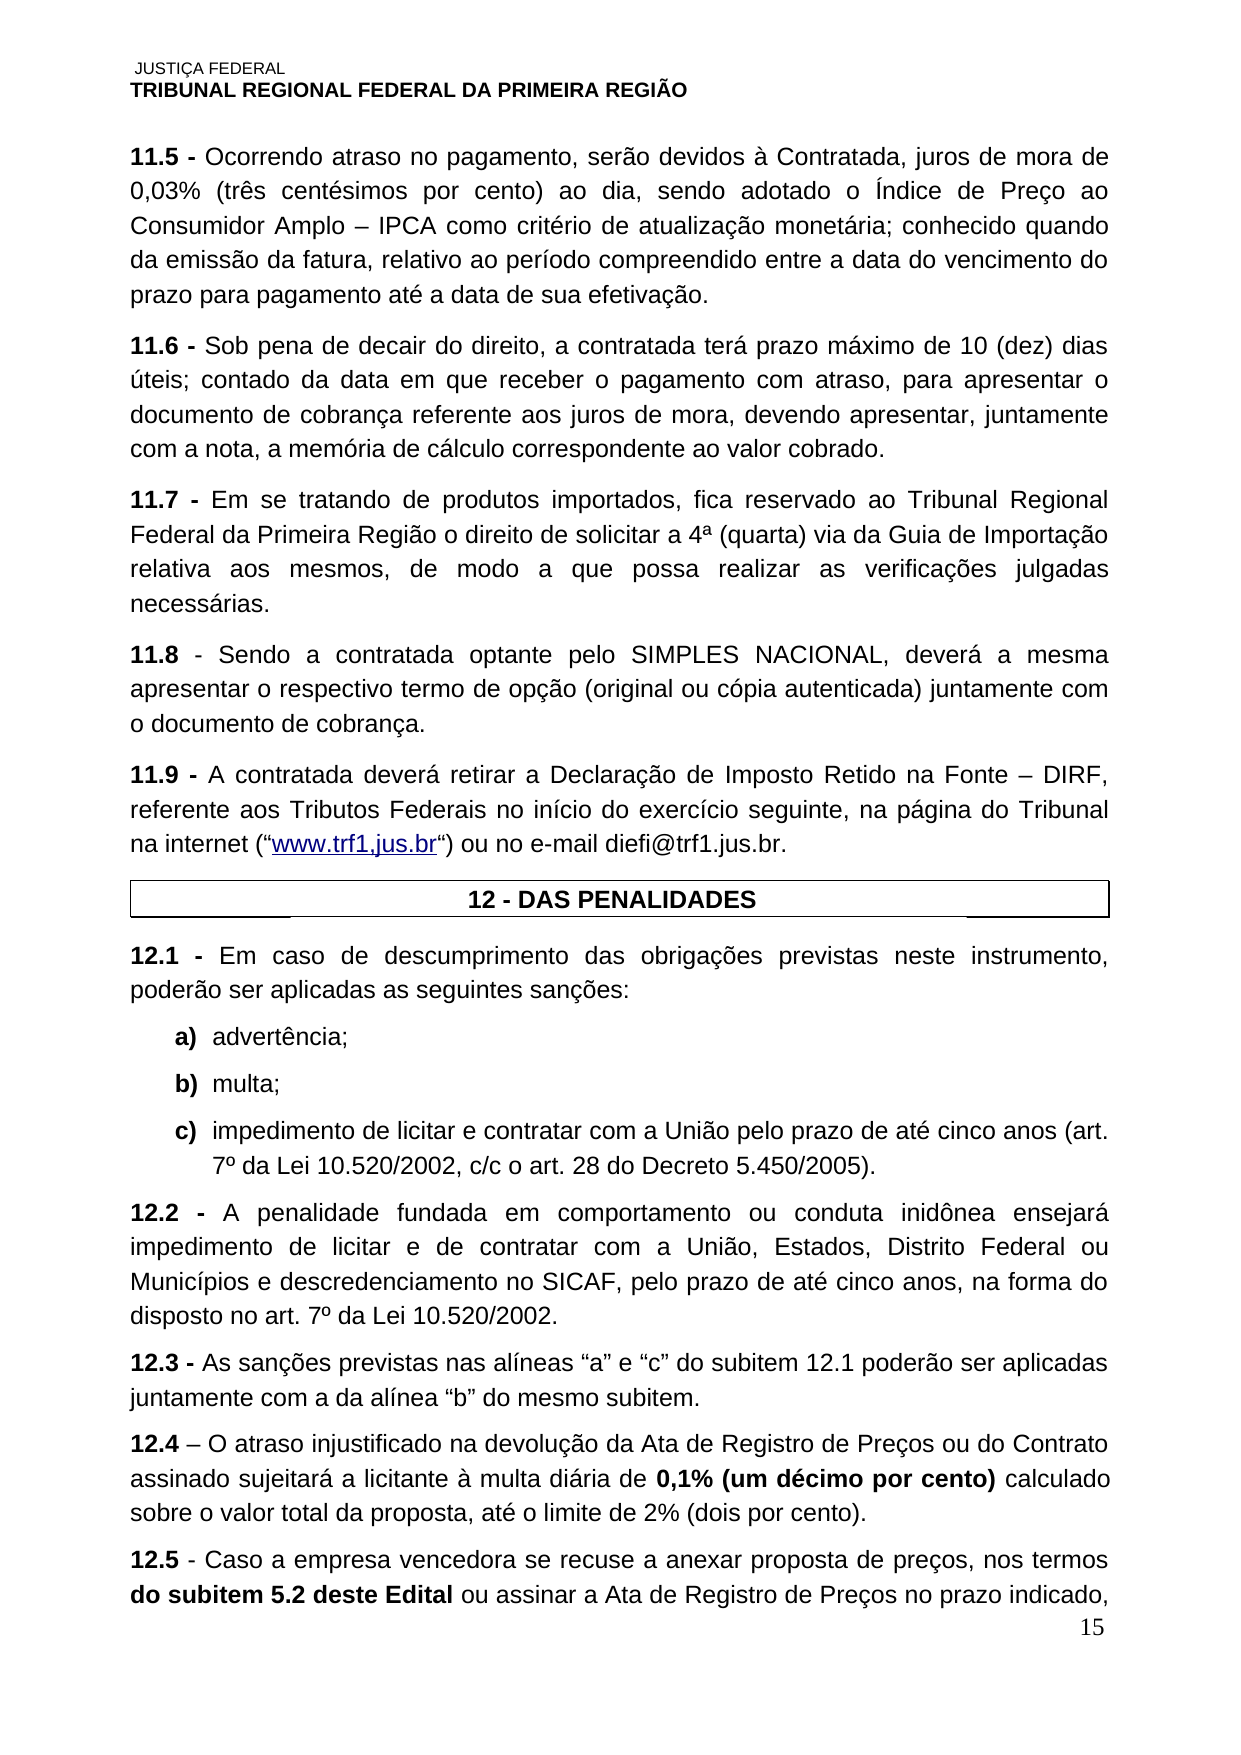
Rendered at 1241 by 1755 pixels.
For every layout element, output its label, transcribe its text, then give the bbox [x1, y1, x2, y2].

text 12.1 - Em caso de descumprimento das obrigações previstas neste instrumento, poderão ser aplicadas as seguintes sanções: [130, 941, 290, 1004]
text 11.8 - Sendo a contratada optante pelo SIMPLES NACIONAL, deverá a mesma apresentar o respectivo termo de opção (original ou cópia autenticada) juntamente com o documento de cobrança. [130, 640, 290, 738]
text 11.9 - A contratada deverá retirar a Declaração de Imposto Retido na Fonte – DIRF, referente aos Tributos Federais no início do exercício seguinte, na página do Tribunal na internet (“www.trf1,jus.br“) ou no e-mail diefi@trf1.jus.br. [967, 760, 1110, 858]
list advertência; [174, 1022, 290, 1051]
text 12.1 - Em caso de descumprimento das obrigações previstas neste instrumento, poderão ser aplicadas as seguintes sanções: [967, 941, 1110, 1004]
text 11.6 - Sob pena de decair do direito, a contratada terá prazo máximo de 10 (dez) dias úteis; contado da data em que receber o pagamento com atraso, para apresentar o documento de cobrança referente aos juros de mora, devendo apresentar, juntamente com a nota, a memória de cálculo correspondente ao valor cobrado. [130, 331, 1110, 463]
text 12.3 - As sanções previstas nas alíneas “a” e “c” do subitem 12.1 poderão ser aplicadas juntamente com a da alínea “b” do mesmo subitem. [130, 1348, 1110, 1411]
text 12.5 - Caso a empresa vencedora se recuse a anexar proposta de preços, nos termos do subitem 5.2 deste Edital ou assinar a Ata de Registro de Preços no prazo indicado, [130, 1545, 1110, 1609]
text 12 - DAS PENALIDADES [131, 881, 290, 916]
text 12.4 – O atraso injustificado na devolução da Ata de Registro de Preços ou do Contrato assinado sujeitará a licitante à multa diária de 0,1% (um décimo por cento) calculado sobre o valor total da proposta, até o limite de 2% (dois por cento). [130, 1429, 1110, 1527]
list multa; [174, 1069, 290, 1098]
text 11.7 - Em se tratando de produtos importados, fica reservado ao Tribunal Regional Federal da Primeira Região o direito de solicitar a 4ª (quarta) via da Guia de Importação relativa aos mesmos, de modo a que possa realizar as verificações julgadas necessárias. [130, 485, 1110, 618]
list impedimento de licitar e contratar com a União pelo prazo de até cinco anos (art. 7º da Lei 10.520/2002, c/c o art. 28 do Decreto 5.450/2005). [967, 1116, 1110, 1179]
text 11.8 - Sendo a contratada optante pelo SIMPLES NACIONAL, deverá a mesma apresentar o respectivo termo de opção (original ou cópia autenticada) juntamente com o documento de cobrança. [967, 640, 1110, 738]
list advertência; [967, 1022, 1110, 1051]
text 12.2 - A penalidade fundada em comportamento ou conduta inidônea ensejará impedimento de licitar e de contratar com a União, Estados, Distrito Federal ou Municípios e descredenciamento no SICAF, pelo prazo de até cinco anos, na forma do disposto no art. 7º da Lei 10.520/2002. [130, 1198, 290, 1330]
text 11.9 - A contratada deverá retirar a Declaração de Imposto Retido na Fonte – DIRF, referente aos Tributos Federais no início do exercício seguinte, na página do Tribunal na internet (“www.trf1,jus.br“) ou no e-mail diefi@trf1.jus.br. [130, 760, 290, 858]
list [967, 1069, 1110, 1098]
list impedimento de licitar e contratar com a União pelo prazo de até cinco anos (art. 7º da Lei 10.520/2002, c/c o art. 28 do Decreto 5.450/2005). [174, 1116, 290, 1179]
text 12.2 - A penalidade fundada em comportamento ou conduta inidônea ensejará impedimento de licitar e de contratar com a União, Estados, Distrito Federal ou Municípios e descredenciamento no SICAF, pelo prazo de até cinco anos, na forma do disposto no art. 7º da Lei 10.520/2002. [967, 1198, 1110, 1330]
text 11.5 - Ocorrendo atraso no pagamento, serão devidos à Contratada, juros de mora de 0,03% (três centésimos por cento) ao dia, sendo adotado o Índice de Preço ao Consumidor Amplo – IPCA como critério de atualização monetária; conhecido quando da emissão da fatura, relativo ao período compreendido entre a data do vencimento do prazo para pagamento até a data de sua efetivação. [130, 142, 1110, 308]
text 12 - DAS PENALIDADES [967, 881, 1108, 916]
